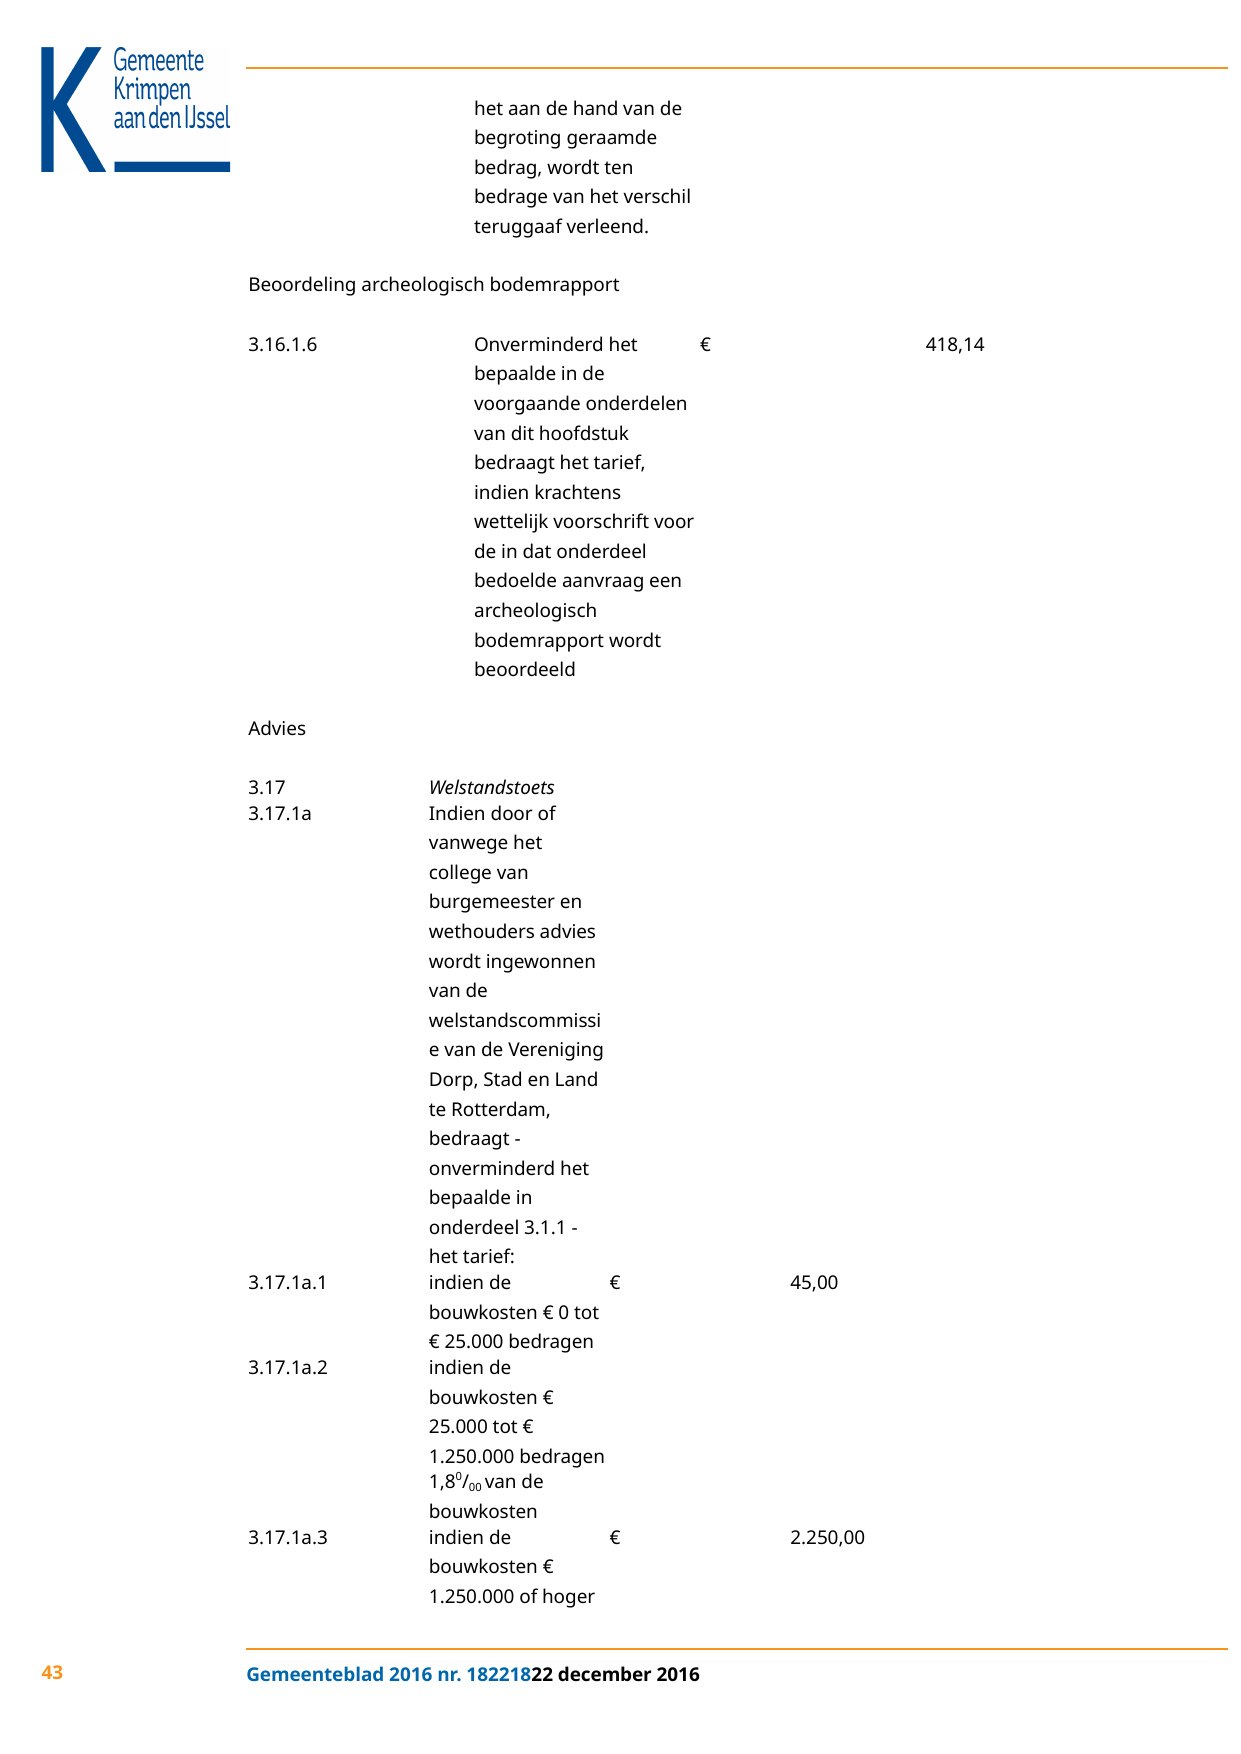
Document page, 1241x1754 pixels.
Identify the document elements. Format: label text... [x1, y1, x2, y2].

table_cell 3.17.1a.2 [248, 1354, 429, 1469]
table_cell [248, 95, 474, 239]
table_cell Indien door of vanwege het college van burgemeester en wethouders advies wordt ingewonnen van de welstandscommissie van de Vereniging Dorp, Stad en Land te Rotterdam, bedraagt - onverminderd het bepaalde in onderdeel 3.1.1 - het tarief: [429, 800, 609, 1269]
table_cell [790, 1469, 971, 1524]
picture [41, 47, 231, 172]
table_cell indien de bouwkosten € 1.250.000 of hoger [429, 1524, 609, 1609]
table_cell indien de bouwkosten € 0 tot € 25.000 bedragen [429, 1269, 609, 1354]
table_header Onverminderd het bepaalde in de voorgaande onderdelen van dit hoofdstuk bedraagt het tarief, indien krachtens wettelijk voorschrift voor de in dat onderdeel bedoelde aanvraag een archeologisch bodemrapport wordt beoordeeld [474, 331, 700, 682]
table_cell 3.17.1a.3 [248, 1524, 429, 1609]
table_cell [609, 1354, 790, 1469]
table_cell 3.17.1a.1 [248, 1269, 429, 1354]
table_header 418,14 [926, 331, 1152, 682]
table_cell [248, 1469, 429, 1524]
table_cell 2.250,00 [790, 1524, 971, 1609]
table_header [609, 774, 790, 800]
table_cell [700, 95, 926, 239]
table_cell [790, 1354, 971, 1469]
table_cell indien de bouwkosten € 25.000 tot € 1.250.000 bedragen [429, 1354, 609, 1469]
table_cell 3.17.1a [248, 800, 429, 1269]
text Advies [248, 715, 1152, 741]
table_cell [609, 800, 790, 1269]
table_cell [971, 1524, 1152, 1609]
table_header 3.17 [248, 774, 429, 800]
table_cell [790, 800, 971, 1269]
table_header Welstandstoets [429, 774, 609, 800]
table_header [971, 774, 1152, 800]
table_header 3.16.1.6 [248, 331, 474, 682]
table_cell het aan de hand van de begroting geraamde bedrag, wordt ten bedrage van het verschil teruggaaf verleend. [474, 95, 700, 239]
table_cell [971, 1469, 1152, 1524]
table_cell [971, 1354, 1152, 1469]
text Beoordeling archeologisch bodemrapport [248, 272, 1152, 297]
table_cell [971, 1269, 1152, 1354]
table_cell 1,80/00 van de bouwkosten [429, 1469, 609, 1524]
table_header € [700, 331, 926, 682]
table_header [790, 774, 971, 800]
table_cell € [609, 1269, 790, 1354]
table_cell [609, 1469, 790, 1524]
table_cell 45,00 [790, 1269, 971, 1354]
table_cell [971, 800, 1152, 1269]
table_cell € [609, 1524, 790, 1609]
